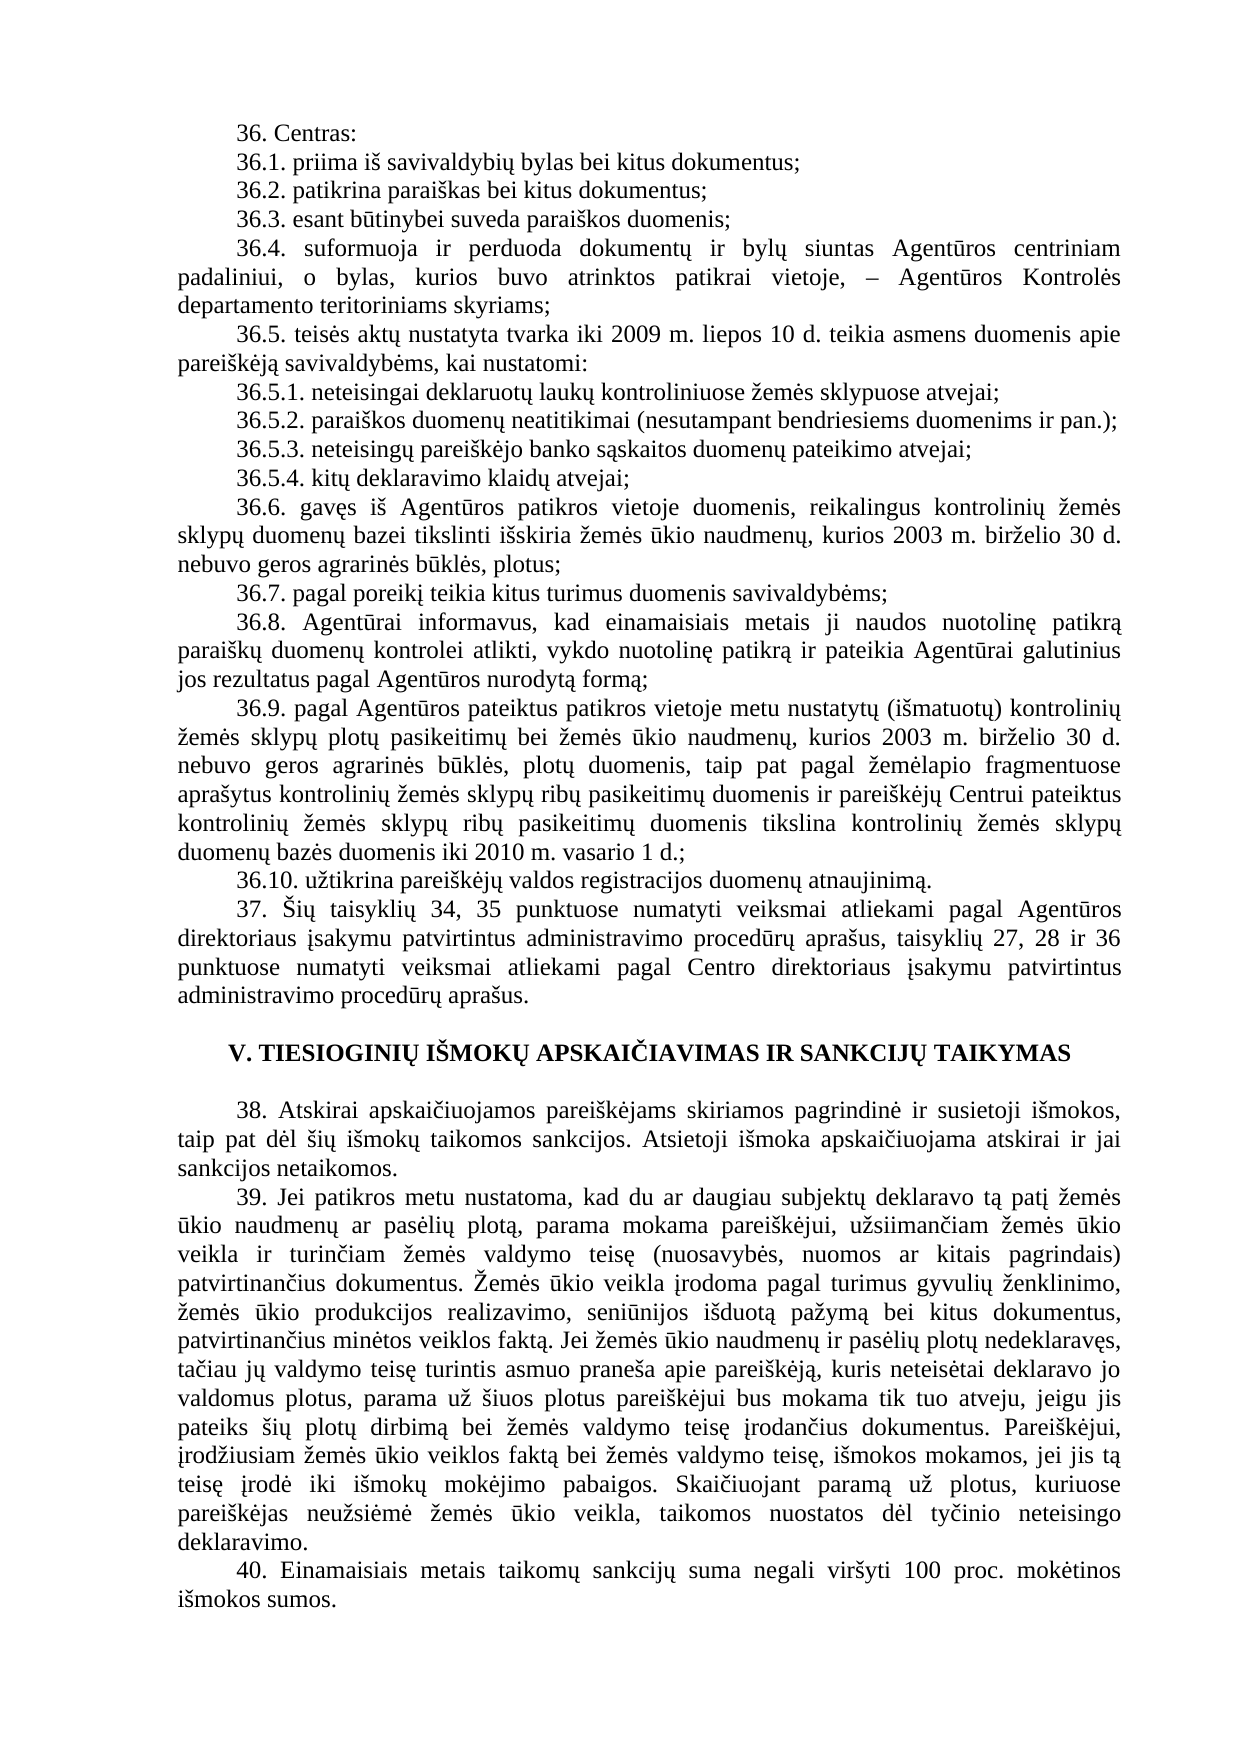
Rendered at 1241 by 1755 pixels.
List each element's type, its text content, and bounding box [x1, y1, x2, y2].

text 36.10. užtikrina pareiškėjų valdos registracijos duomenų atnaujinimą. [177, 866, 1122, 894]
text 36.1. priima iš savivaldybių bylas bei kitus dokumentus; [177, 147, 1122, 176]
text 36.5.1. neteisingai deklaruotų laukų kontroliniuose žemės sklypuose atvejai; [177, 377, 1122, 406]
text 39. Jei patikros metu nustatoma, kad du ar daugiau subjektų deklaravo tą patį žemės ūkio naudmenų ar pasėlių plotą, parama mokama pareiškėjui, užsiimančiam žemės ūkio veikla ir turinčiam žemės valdymo teisę (nuosavybės, nuomos ar kitais pagrindais) patvirtinančius dokumentus. Žemės ūkio veikla įrodoma pagal turimus gyvulių ženklinimo, žemės ūkio produkcijos realizavimo, seniūnijos išduotą pažymą bei kitus dokumentus, patvirtinančius minėtos veiklos faktą. Jei žemės ūkio naudmenų ir pasėlių plotų nedeklaravęs, tačiau jų valdymo teisę turintis asmuo praneša apie pareiškėją, kuris neteisėtai deklaravo jo valdomus plotus, parama už šiuos plotus pareiškėjui bus mokama tik tuo atveju, jeigu jis pateiks šių plotų dirbimą bei žemės valdymo teisę įrodančius dokumentus. Pareiškėjui, įrodžiusiam žemės ūkio veiklos faktą bei žemės valdymo teisę, išmokos mokamos, jei jis tą teisę įrodė iki išmokų mokėjimo pabaigos. Skaičiuojant paramą už plotus, kuriuose pareiškėjas neužsiėmė žemės ūkio veikla, taikomos nuostatos dėl tyčinio neteisingo deklaravimo. [177, 1182, 1122, 1556]
text 36.2. patikrina paraiškas bei kitus dokumentus; [177, 176, 1122, 204]
text 36.5.2. paraiškos duomenų neatitikimai (nesutampant bendriesiems duomenims ir pan.); [177, 406, 1122, 434]
text 36.8. Agentūrai informavus, kad einamaisiais metais ji naudos nuotolinę patikrą paraiškų duomenų kontrolei atlikti, vykdo nuotolinę patikrą ir pateikia Agentūrai galutinius jos rezultatus pagal Agentūros nurodytą formą; [177, 607, 1122, 693]
text 40. Einamaisiais metais taikomų sankcijų suma negali viršyti 100 proc. mokėtinos išmokos sumos. [177, 1556, 1122, 1613]
text 36.5. teisės aktų nustatyta tvarka iki 2009 m. liepos 10 d. teikia asmens duomenis apie pareiškėją savivaldybėms, kai nustatomi: [177, 319, 1122, 377]
text 36.5.4. kitų deklaravimo klaidų atvejai; [177, 463, 1122, 492]
text 36.3. esant būtinybei suveda paraiškos duomenis; [177, 204, 1122, 233]
text 37. Šių taisyklių 34, 35 punktuose numatyti veiksmai atliekami pagal Agentūros direktoriaus įsakymu patvirtintus administravimo procedūrų aprašus, taisyklių 27, 28 ir 36 punktuose numatyti veiksmai atliekami pagal Centro direktoriaus įsakymu patvirtintus administravimo procedūrų aprašus. [177, 894, 1122, 1009]
text 36. Centras: [177, 118, 1122, 147]
text 36.4. suformuoja ir perduoda dokumentų ir bylų siuntas Agentūros centriniam padaliniui, o bylas, kurios buvo atrinktos patikrai vietoje, – Agentūros Kontrolės departamento teritoriniams skyriams; [177, 233, 1122, 319]
text 36.9. pagal Agentūros pateiktus patikros vietoje metu nustatytų (išmatuotų) kontrolinių žemės sklypų plotų pasikeitimų bei žemės ūkio naudmenų, kurios 2003 m. birželio 30 d. nebuvo geros agrarinės būklės, plotų duomenis, taip pat pagal žemėlapio fragmentuose aprašytus kontrolinių žemės sklypų ribų pasikeitimų duomenis ir pareiškėjų Centrui pateiktus kontrolinių žemės sklypų ribų pasikeitimų duomenis tikslina kontrolinių žemės sklypų duomenų bazės duomenis iki 2010 m. vasario 1 d.; [177, 693, 1122, 866]
text 36.6. gavęs iš Agentūros patikros vietoje duomenis, reikalingus kontrolinių žemės sklypų duomenų bazei tikslinti išskiria žemės ūkio naudmenų, kurios 2003 m. birželio 30 d. nebuvo geros agrarinės būklės, plotus; [177, 492, 1122, 578]
text V. TIESIOGINIŲ IŠMOKŲ APSKAIČIAVIMAS IR SANKCIJŲ TAIKYMAS [177, 1038, 1122, 1067]
text 36.5.3. neteisingų pareiškėjo banko sąskaitos duomenų pateikimo atvejai; [177, 434, 1122, 463]
text 36.7. pagal poreikį teikia kitus turimus duomenis savivaldybėms; [177, 578, 1122, 607]
text 38. Atskirai apskaičiuojamos pareiškėjams skiriamos pagrindinė ir susietoji išmokos, taip pat dėl šių išmokų taikomos sankcijos. Atsietoji išmoka apskaičiuojama atskirai ir jai sankcijos netaikomos. [177, 1096, 1122, 1182]
